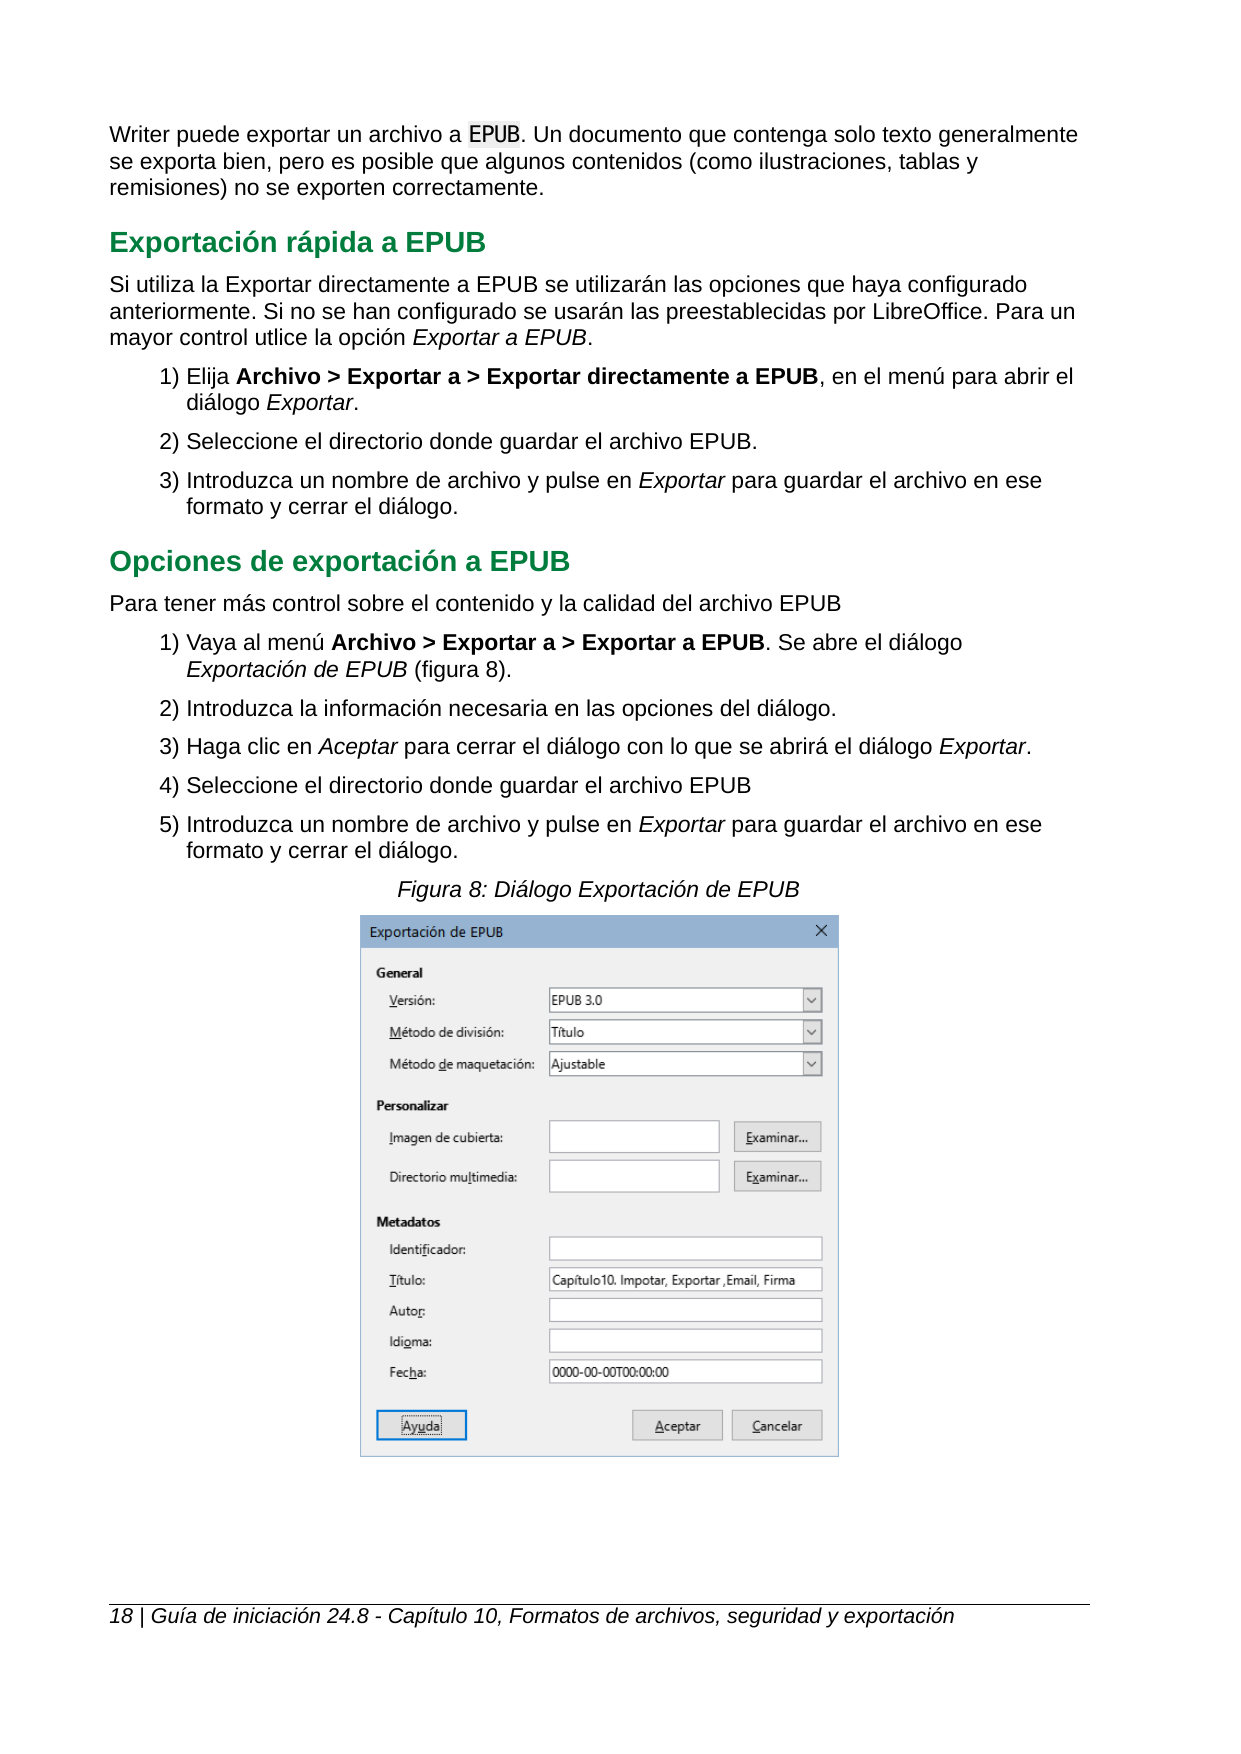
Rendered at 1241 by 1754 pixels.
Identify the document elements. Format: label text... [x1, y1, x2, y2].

list Para tener más control sobre el contenido y la calidad del archivo EPUB [109, 590, 1090, 617]
subtitle Exportación rápida a EPUB [109, 225, 1090, 259]
list Vaya al menú Archivo > Exportar a > Exportar a EPUB. Se abre el diálogo Exportación de EPUB (figura 8). [186, 629, 1090, 682]
list Haga clic en Aceptar para cerrar el diálogo con lo que se abrirá el diálogo Exportar. [186, 733, 1090, 760]
list Introduzca un nombre de archivo y pulse en Exportar para guardar el archivo en ese formato y cerrar el diálogo. [186, 811, 1090, 864]
text Figura 8: Diálogo Exportación de EPUB [360, 876, 839, 903]
picture [360, 915, 839, 1457]
list Introduzca la información necesaria en las opciones del diálogo. [186, 694, 1090, 721]
list Elija Archivo > Exportar a > Exportar directamente a EPUB, en el menú para abrir el diálogo Exportar. [186, 363, 1090, 416]
list Si utiliza la Exportar directamente a EPUB se utilizarán las opciones que haya configurado anteriormente. Si no se han configurado se usarán las preestablecidas por LibreOffice. Para un mayor control utlice la opción Exportar a EPUB. [109, 271, 1090, 350]
text Writer puede exportar un archivo a EPUB. Un documento que contenga solo texto generalmente se exporta bien, pero es posible que algunos contenidos (como ilustraciones, tablas y remisiones) no se exporten correctamente. [109, 121, 1090, 201]
list Introduzca un nombre de archivo y pulse en Exportar para guardar el archivo en ese formato y cerrar el diálogo. [186, 467, 1090, 520]
list Seleccione el directorio donde guardar el archivo EPUB [186, 772, 1090, 798]
subtitle Opciones de exportación a EPUB [109, 544, 1090, 578]
list Seleccione el directorio donde guardar el archivo EPUB. [186, 428, 1090, 454]
